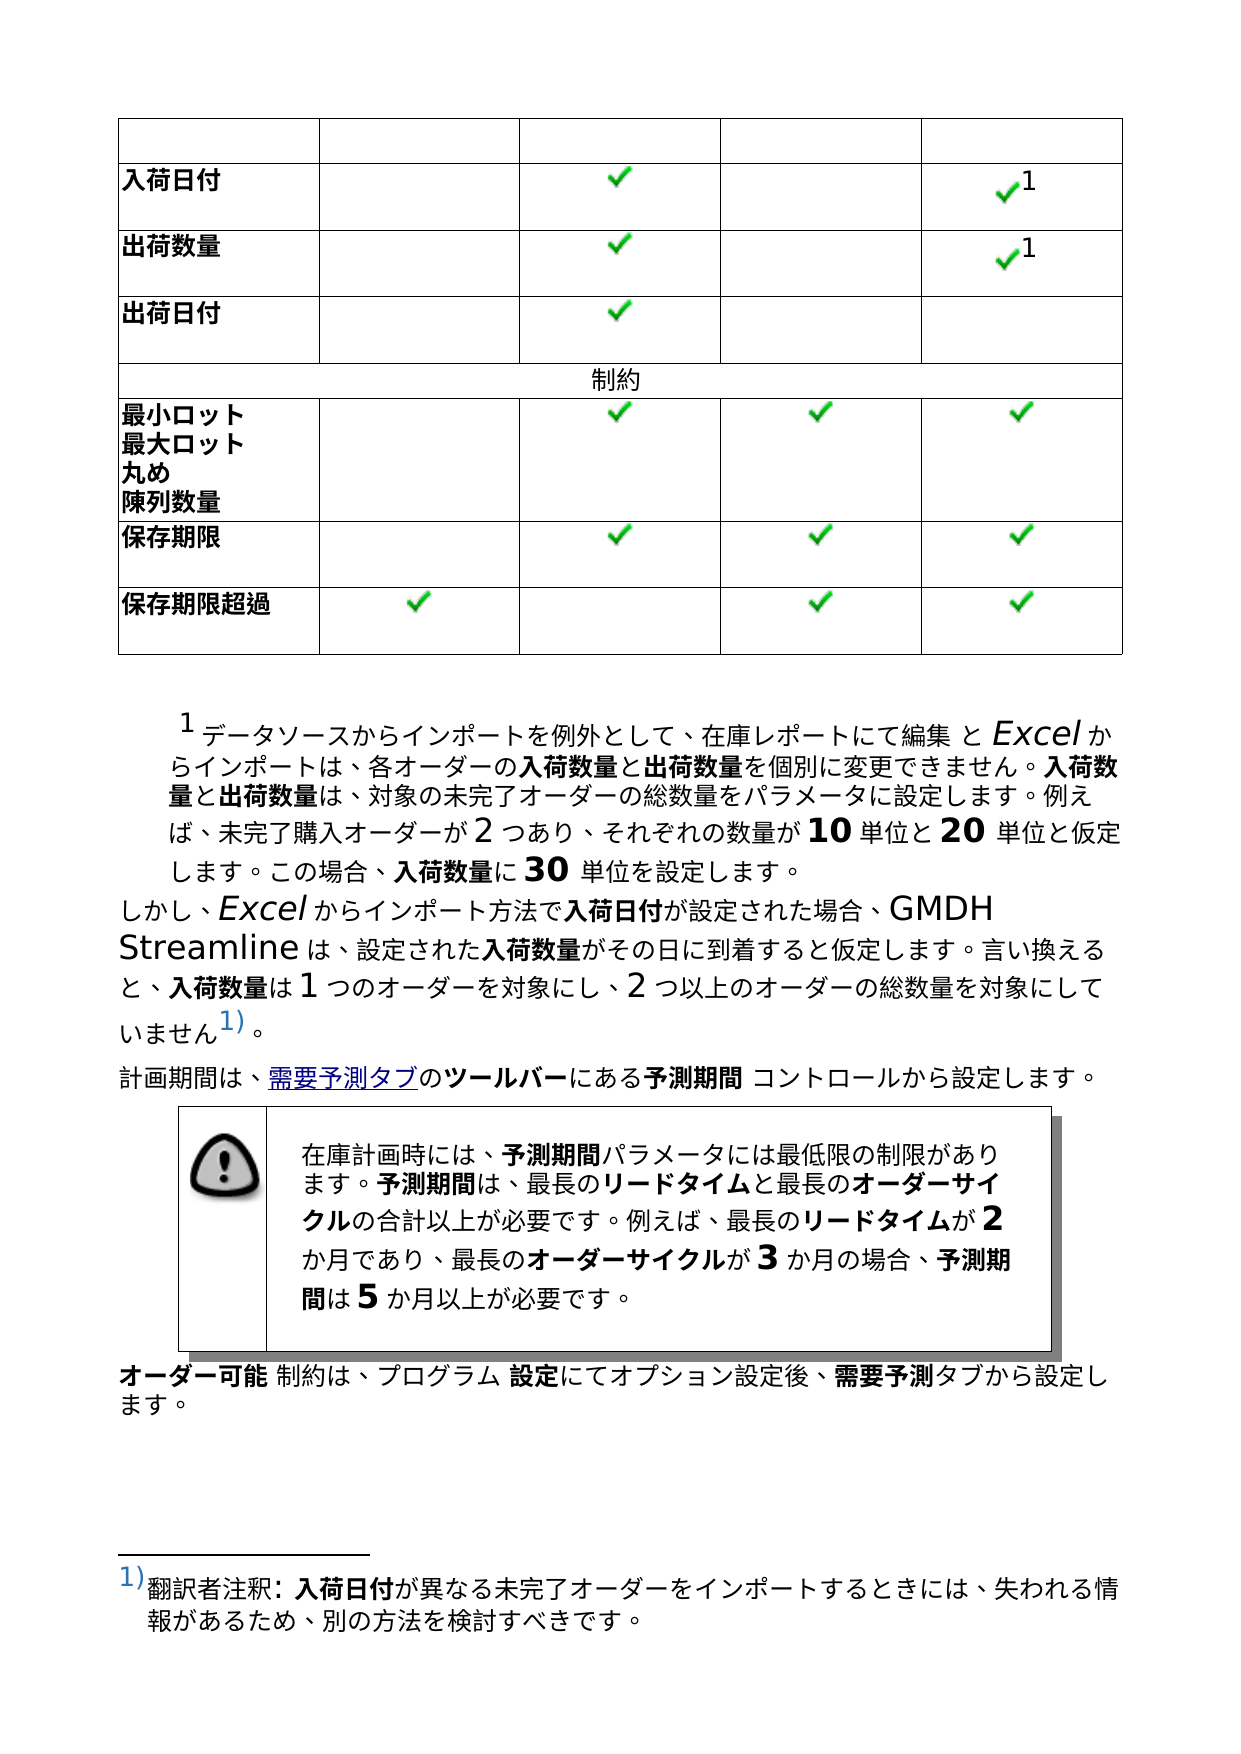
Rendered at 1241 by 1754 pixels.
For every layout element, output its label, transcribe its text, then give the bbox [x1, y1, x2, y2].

table_cell [119, 119, 319, 163]
table_cell 1 [922, 231, 1122, 296]
picture [607, 401, 633, 423]
table_cell [721, 297, 921, 363]
table_cell [721, 588, 921, 654]
picture [995, 181, 1021, 204]
table_cell [520, 399, 720, 521]
picture [1009, 401, 1034, 423]
table_cell [320, 522, 519, 587]
table_cell [922, 588, 1122, 654]
picture [808, 523, 834, 546]
table_cell 保存期限超過 [119, 588, 319, 654]
table_header 在庫計画時には、予測期間パラメータには最低限の制限があります。予測期間は、最長のリードタイムと最長のオーダーサイクルの合計以上が必要です。例えば、最長のリードタイムが2か月であり、最長のオーダーサイクルが3か月の場合、予測期間は5か月以上が必要です。 [267, 1107, 1051, 1351]
table_cell [520, 522, 720, 587]
table_cell [922, 297, 1122, 363]
text 翻訳者注釈: 入荷日付が異なる未完了オーダーをインポートするときには、失われる情報があるため、別の方法を検討すべきです。 [118, 1561, 1122, 1636]
picture [190, 1129, 266, 1205]
table_cell 1 [922, 164, 1122, 229]
table_cell 最小ロット 最大ロット 丸め 陳列数量 [119, 399, 319, 521]
table_cell 入荷日付 [119, 164, 319, 229]
picture [607, 299, 633, 322]
table_cell [721, 522, 921, 587]
table_cell 保存期限 [119, 522, 319, 587]
table_cell [320, 399, 519, 521]
table_cell [520, 297, 720, 363]
table_cell [922, 522, 1122, 587]
table_cell [320, 297, 519, 363]
table_cell [721, 399, 921, 521]
table_cell [520, 164, 720, 229]
table_cell [721, 231, 921, 296]
table_cell [320, 164, 519, 229]
text オーダー可能 制約は、プログラム 設定にてオプション設定後、需要予測タブから設定します。 [118, 1362, 1122, 1420]
table_cell [922, 119, 1122, 163]
text 計画期間は、需要予測タブのツールバーにある予測期間 コントロールから設定します。 [118, 1064, 1122, 1093]
picture [995, 248, 1021, 271]
table_cell [520, 588, 720, 654]
table_cell [922, 399, 1122, 521]
table_cell [520, 119, 720, 163]
text しかし、Excelからインポート方法で入荷日付が設定された場合、GMDH Streamlineは、設定された入荷数量がその日に到着すると仮定します。言い換えると、入荷数量は1つのオーダーを対象にし、2つ以上のオーダーの総数量を対象にしていません。 [118, 889, 1122, 1051]
picture [808, 590, 834, 613]
table_header [179, 1107, 266, 1351]
table_cell [320, 119, 519, 163]
picture [1009, 523, 1034, 546]
table_cell [320, 231, 519, 296]
picture [406, 590, 432, 613]
table_cell [320, 588, 519, 654]
text 1データソースからインポートを例外として、在庫レポートにて編集 と Excelからインポートは、各オーダーの入荷数量と出荷数量を個別に変更できません。入荷数量と出荷数量は、対象の未完了オーダーの総数量をパラメータに設定します。例えば、未完了購入オーダーが2つあり、それぞれの数量が10単位と20 単位と仮定します。この場合、入荷数量に30 単位を設定します。 [168, 669, 1122, 889]
picture [607, 166, 633, 188]
table_cell 制約 [119, 364, 1122, 398]
table_cell 出荷数量 [119, 231, 319, 296]
table_cell 出荷日付 [119, 297, 319, 363]
picture [1009, 590, 1034, 613]
picture [607, 523, 633, 546]
table_cell [520, 231, 720, 296]
table_cell [721, 164, 921, 229]
table_cell [721, 119, 921, 163]
picture [808, 401, 834, 423]
picture [607, 232, 633, 255]
